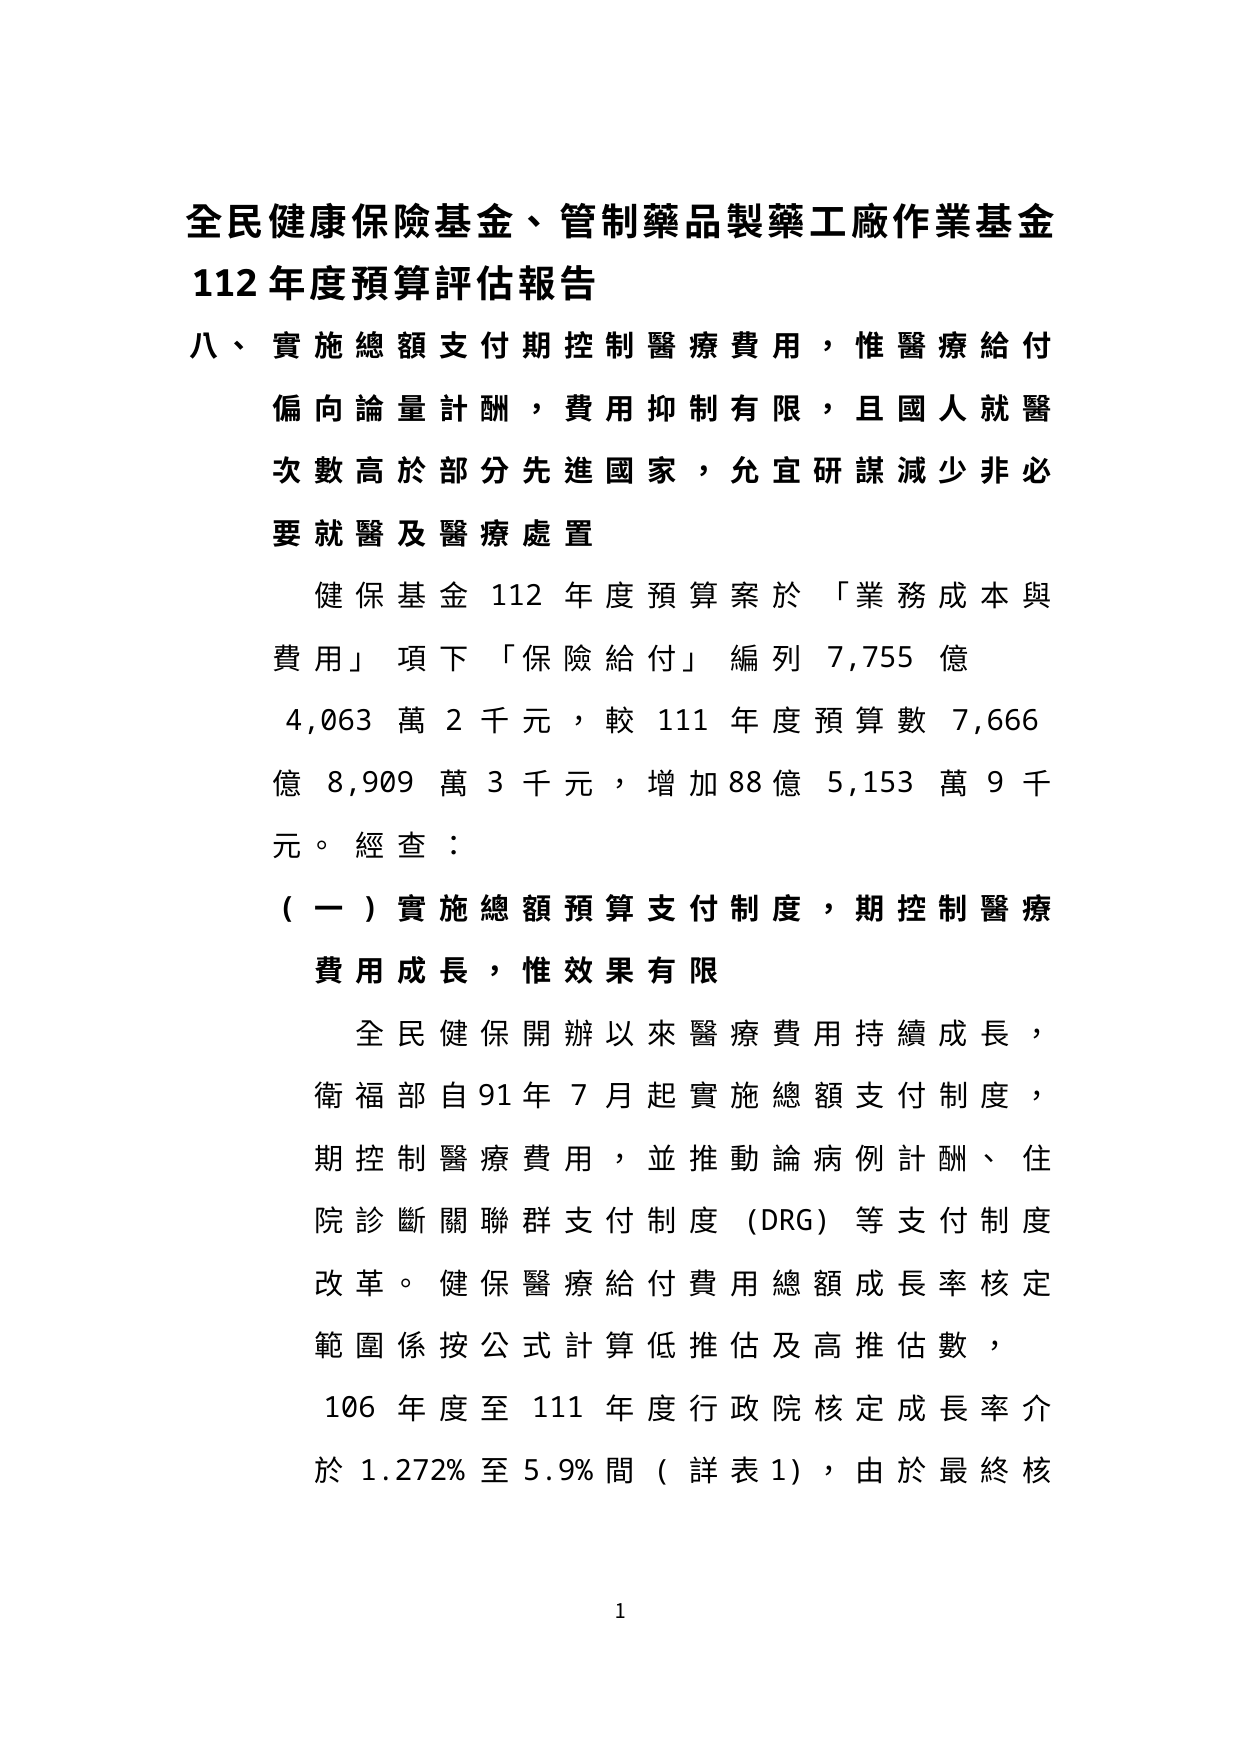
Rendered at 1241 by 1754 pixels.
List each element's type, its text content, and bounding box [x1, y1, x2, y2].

text 健保基金112年度預算案於「業務成本與費用」項下「保險給付」編列7,755億4,063萬2千元，較111年度預算數7,666億8,909萬3千元，增加88億5,153萬9千元。經查： [242, 552, 1058, 865]
text 八、實施總額支付期控制醫療費用，惟醫療給付偏向論量計酬，費用抑制有限，且國人就醫次數高於部分先進國家，允宜研謀減少非必要就醫及醫療處置 [183, 302, 1058, 552]
text 全民健保開辦以來醫療費用持續成長，衛福部自91年7月起實施總額支付制度，期控制醫療費用，並推動論病例計酬、住院診斷關聯群支付制度(DRG)等支付制度改革。健保醫療給付費用總額成長率核定範圍係按公式計算低推估及高推估數，106年度至111年度行政院核定成長率介於1.272%至5.9%間(詳表1)，由於最終核定總額成長率多接近核定上限，總額協商調整有限，醫療費用成長難以趨緩。另111年度醫療給付費用總額預計8,095億餘元，較106年度6,545億元增加1,550億元。 [271, 990, 1058, 1490]
text (一)實施總額預算支付制度，期控制醫療費用成長，惟效果有限 [242, 865, 1058, 990]
text 全民健康保險基金、管制藥品製藥工廠作業基金112年度預算評估報告 [183, 177, 1058, 302]
